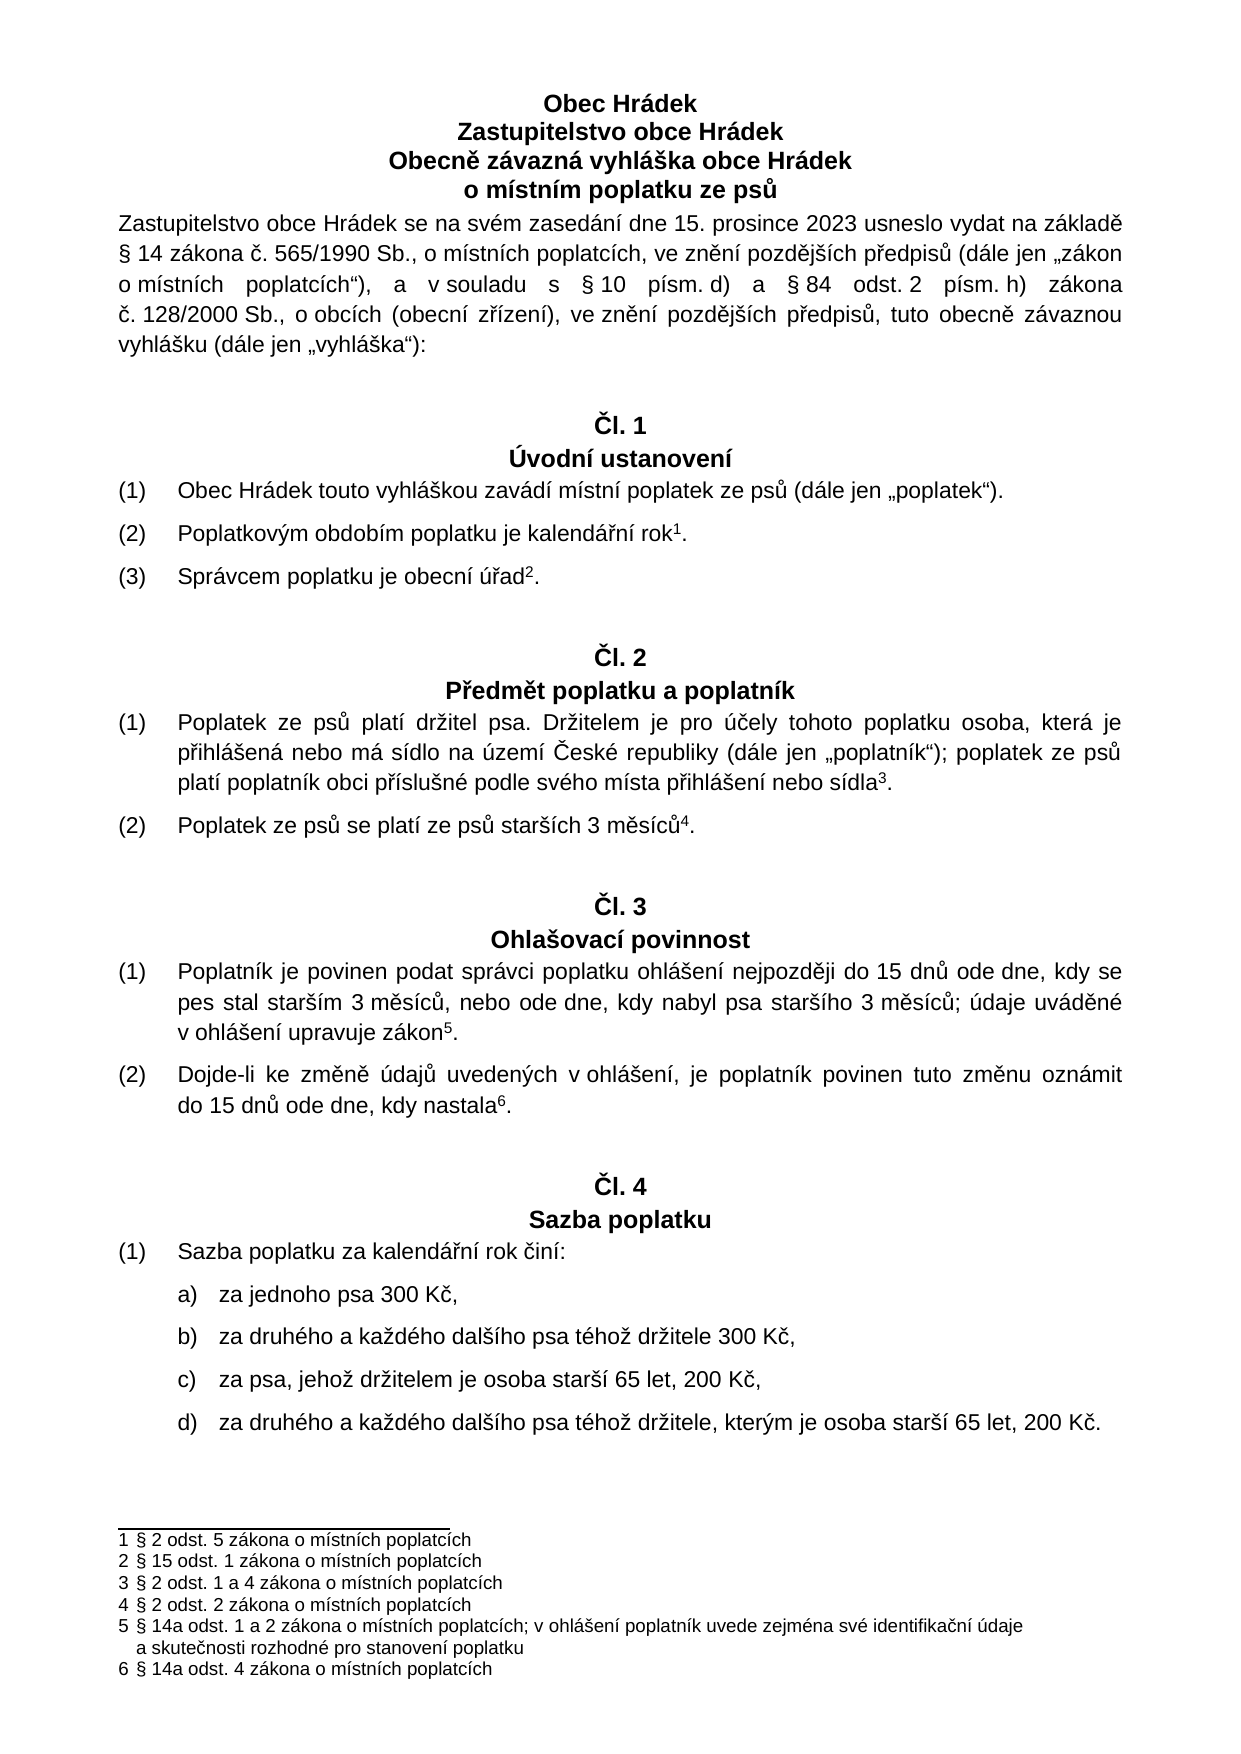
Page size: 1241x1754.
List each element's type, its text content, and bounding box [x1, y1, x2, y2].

subtitle Čl. 3 Ohlašovací povinnost [118, 892, 1122, 954]
text Zastupitelstvo obce Hrádek se na svém zasedání dne 15. prosince 2023 usneslo vydat na základě § 14 zákona č. 565/1990 Sb., o místních poplatcích, ve znění pozdějších předpisů (dále jen „zákon o místních poplatcích“), a v souladu s § 10 písm. d) a § 84 odst. 2 písm. h) zákona č. 128/2000 Sb., o obcích (obecní zřízení), ve znění pozdějších předpisů, tuto obecně závaznou vyhlášku (dále jen „vyhláška“): [118, 210, 1122, 357]
list § 2 odst. 1 a 4 zákona o místních poplatcích [118, 1572, 1122, 1593]
list § 15 odst. 1 zákona o místních poplatcích [118, 1550, 1122, 1572]
list § 14a odst. 4 zákona o místních poplatcích [118, 1658, 1122, 1680]
list Poplatek ze psů se platí ze psů starších 3 měsíců. [118, 812, 1122, 838]
list Správcem poplatku je obecní úřad. [118, 563, 1122, 589]
list Dojde-li ke změně údajů uvedených v ohlášení, je poplatník povinen tuto změnu oznámit do 15 dnů ode dne, kdy nastala. [118, 1061, 1122, 1118]
list Poplatník je povinen podat správci poplatku ohlášení nejpozději do 15 dnů ode dne, kdy se pes stal starším 3 měsíců, nebo ode dne, kdy nabyl psa staršího 3 měsíců; údaje uváděné v ohlášení upravuje zákon. [118, 958, 1122, 1045]
list za psa, jehož držitelem je osoba starší 65 let, 200 Kč, [177, 1366, 1122, 1392]
list za druhého a každého dalšího psa téhož držitele, kterým je osoba starší 65 let, 200 Kč. [177, 1409, 1122, 1435]
list za jednoho psa 300 Kč, [177, 1281, 1122, 1307]
text Obec Hrádek Zastupitelstvo obce Hrádek [118, 89, 1122, 146]
list za druhého a každého dalšího psa téhož držitele 300 Kč, [177, 1323, 1122, 1349]
subtitle Obecně závazná vyhláška obce Hrádek o místním poplatku ze psů [118, 146, 1122, 204]
subtitle Čl. 1 Úvodní ustanovení [118, 411, 1122, 473]
list Obec Hrádek touto vyhláškou zavádí místní poplatek ze psů (dále jen „poplatek“). [118, 477, 1122, 503]
list § 2 odst. 2 zákona o místních poplatcích [118, 1593, 1122, 1615]
list § 14a odst. 1 a 2 zákona o místních poplatcích; v ohlášení poplatník uvede zejména své identifikační údaje a skutečnosti rozhodné pro stanovení poplatku [118, 1615, 1122, 1658]
list § 2 odst. 5 zákona o místních poplatcích [118, 1529, 1122, 1550]
subtitle Čl. 2 Předmět poplatku a poplatník [118, 643, 1122, 704]
list Sazba poplatku za kalendářní rok činí: [118, 1238, 1122, 1264]
subtitle Čl. 4 Sazba poplatku [118, 1172, 1122, 1233]
list Poplatkovým obdobím poplatku je kalendářní rok. [118, 520, 1122, 546]
list Poplatek ze psů platí držitel psa. Držitelem je pro účely tohoto poplatku osoba, která je přihlášená nebo má sídlo na území České republiky (dále jen „poplatník“); poplatek ze psů platí poplatník obci příslušné podle svého místa přihlášení nebo sídla. [118, 709, 1122, 796]
